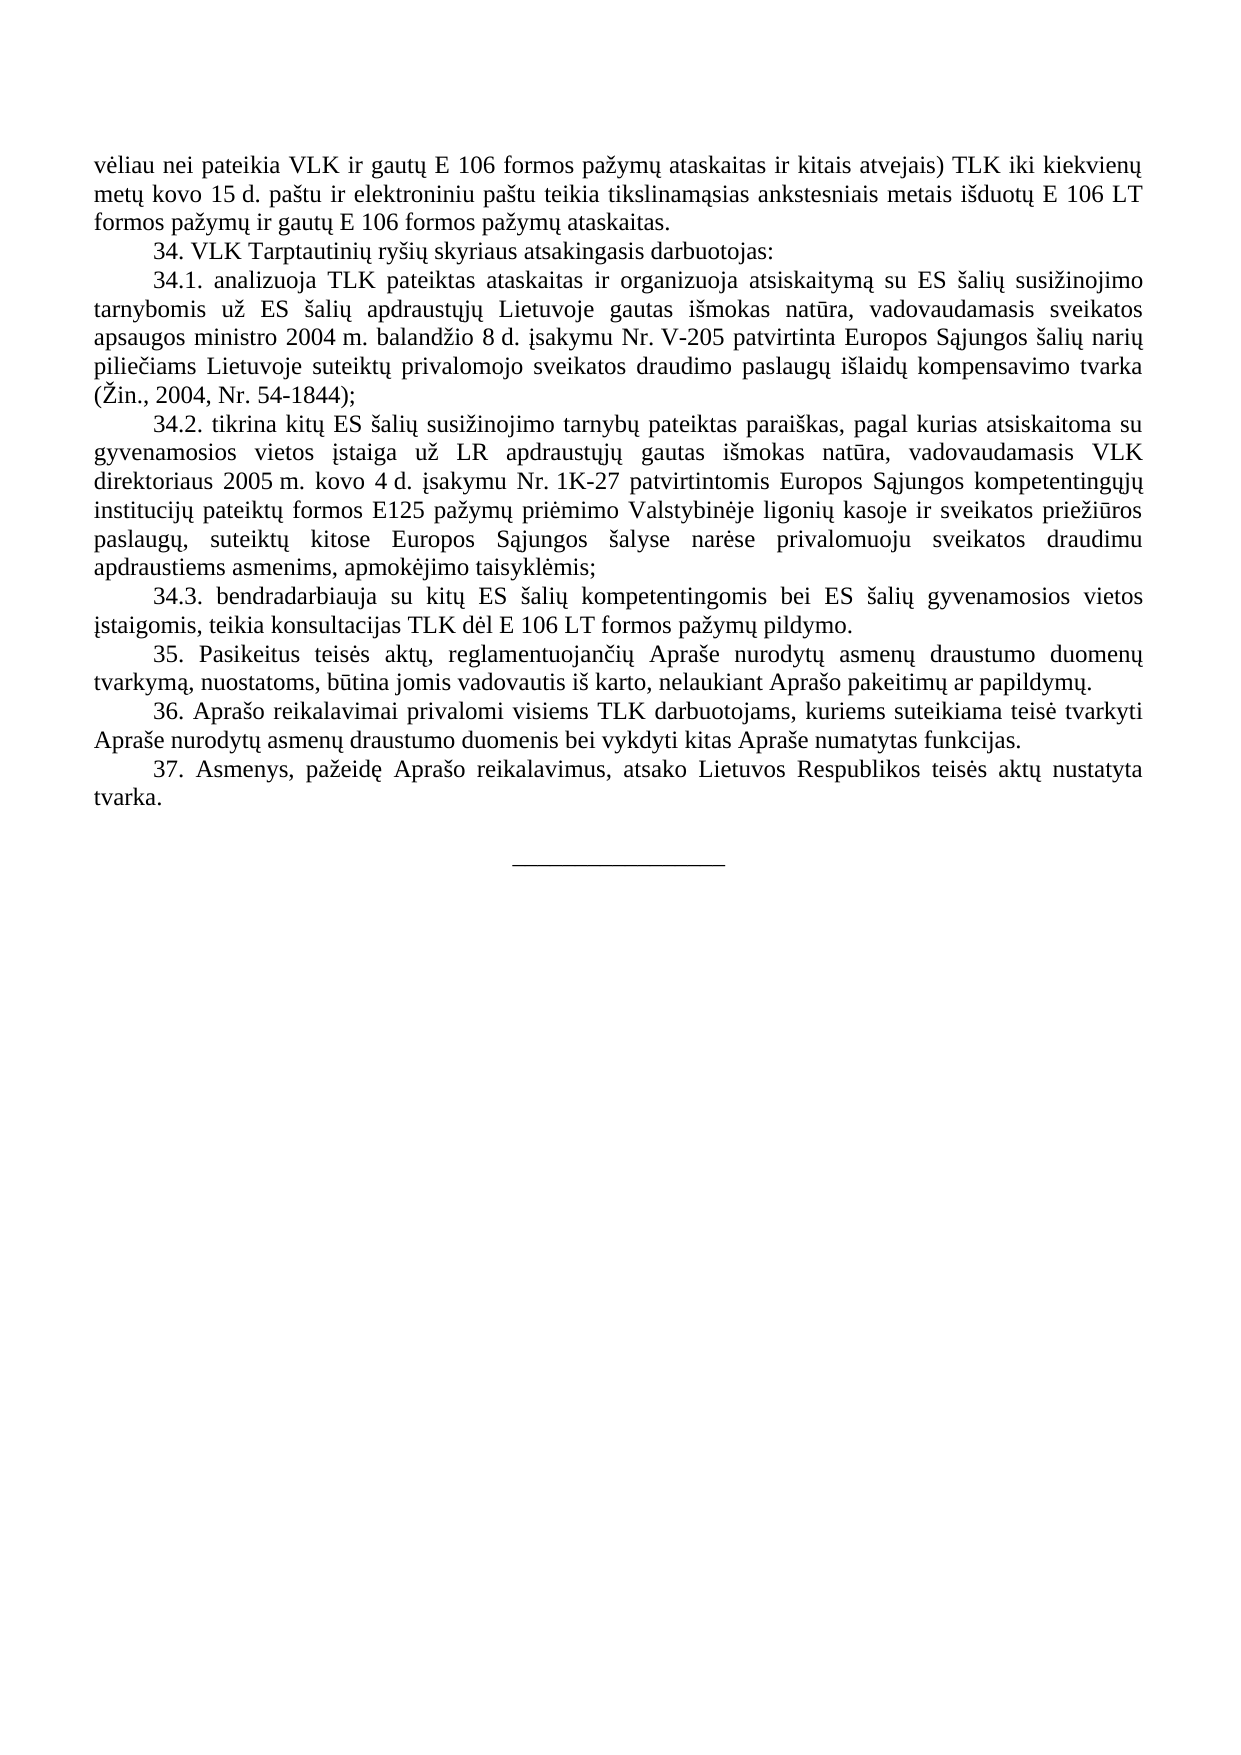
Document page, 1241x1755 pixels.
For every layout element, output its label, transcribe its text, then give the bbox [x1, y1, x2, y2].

text 34.2. tikrina kitų ES šalių susižinojimo tarnybų pateiktas paraiškas, pagal kurias atsiskaitoma su gyvenamosios vietos įstaiga už LR apdraustųjų gautas išmokas natūra, vadovaudamasis VLK direktoriaus 2005 m. kovo 4 d. įsakymu Nr. 1k-27 patvirtintomis Europos Sąjungos kompetentingųjų institucijų pateiktų formos E125 pažymų priėmimo Valstybinėje ligonių kasoje ir sveikatos priežiūros paslaugų, suteiktų kitose Europos Sąjungos šalyse narėse privalomuoju sveikatos draudimu apdraustiems asmenims, apmokėjimo taisyklėmis; [94, 409, 1144, 581]
text 36. Aprašo reikalavimai privalomi visiems TLK darbuotojams, kuriems suteikiama teisė tvarkyti Apraše nurodytų asmenų draustumo duomenis bei vykdyti kitas Apraše numatytas funkcijas. [94, 696, 1144, 754]
text _________________ [94, 840, 1144, 869]
text 34.3. bendradarbiauja su kitų ES šalių kompetentingomis bei ES šalių gyvenamosios vietos įstaigomis, teikia konsultacijas TLK dėl E 106 LT formos pažymų pildymo. [94, 581, 1144, 639]
text 34. VLK Tarptautinių ryšių skyriaus atsakingasis darbuotojas: [94, 236, 1144, 265]
text 34.1. analizuoja TLK pateiktas ataskaitas ir organizuoja atsiskaitymą su ES šalių susižinojimo tarnybomis už ES šalių apdraustųjų Lietuvoje gautas išmokas natūra, vadovaudamasis sveikatos apsaugos ministro 2004 m. balandžio 8 d. įsakymu Nr. V-205 patvirtinta Europos Sąjungos šalių narių piliečiams Lietuvoje suteiktų privalomojo sveikatos draudimo paslaugų išlaidų kompensavimo tvarka (Žin., 2004, Nr. 54-1844); [94, 265, 1144, 409]
text 37. Asmenys, pažeidę Aprašo reikalavimus, atsako Lietuvos Respublikos teisės aktų nustatyta tvarka. [94, 754, 1144, 811]
text vėliau nei pateikia VLK ir gautų E 106 formos pažymų ataskaitas ir kitais atvejais) TLK iki kiekvienų metų kovo 15 d. paštu ir elektroniniu paštu teikia tikslinamąsias ankstesniais metais išduotų E 106 LT formos pažymų ir gautų E 106 formos pažymų ataskaitas. [94, 150, 1144, 236]
text 35. Pasikeitus teisės aktų, reglamentuojančių Apraše nurodytų asmenų draustumo duomenų tvarkymą, nuostatoms, būtina jomis vadovautis iš karto, nelaukiant Aprašo pakeitimų ar papildymų. [94, 639, 1144, 696]
